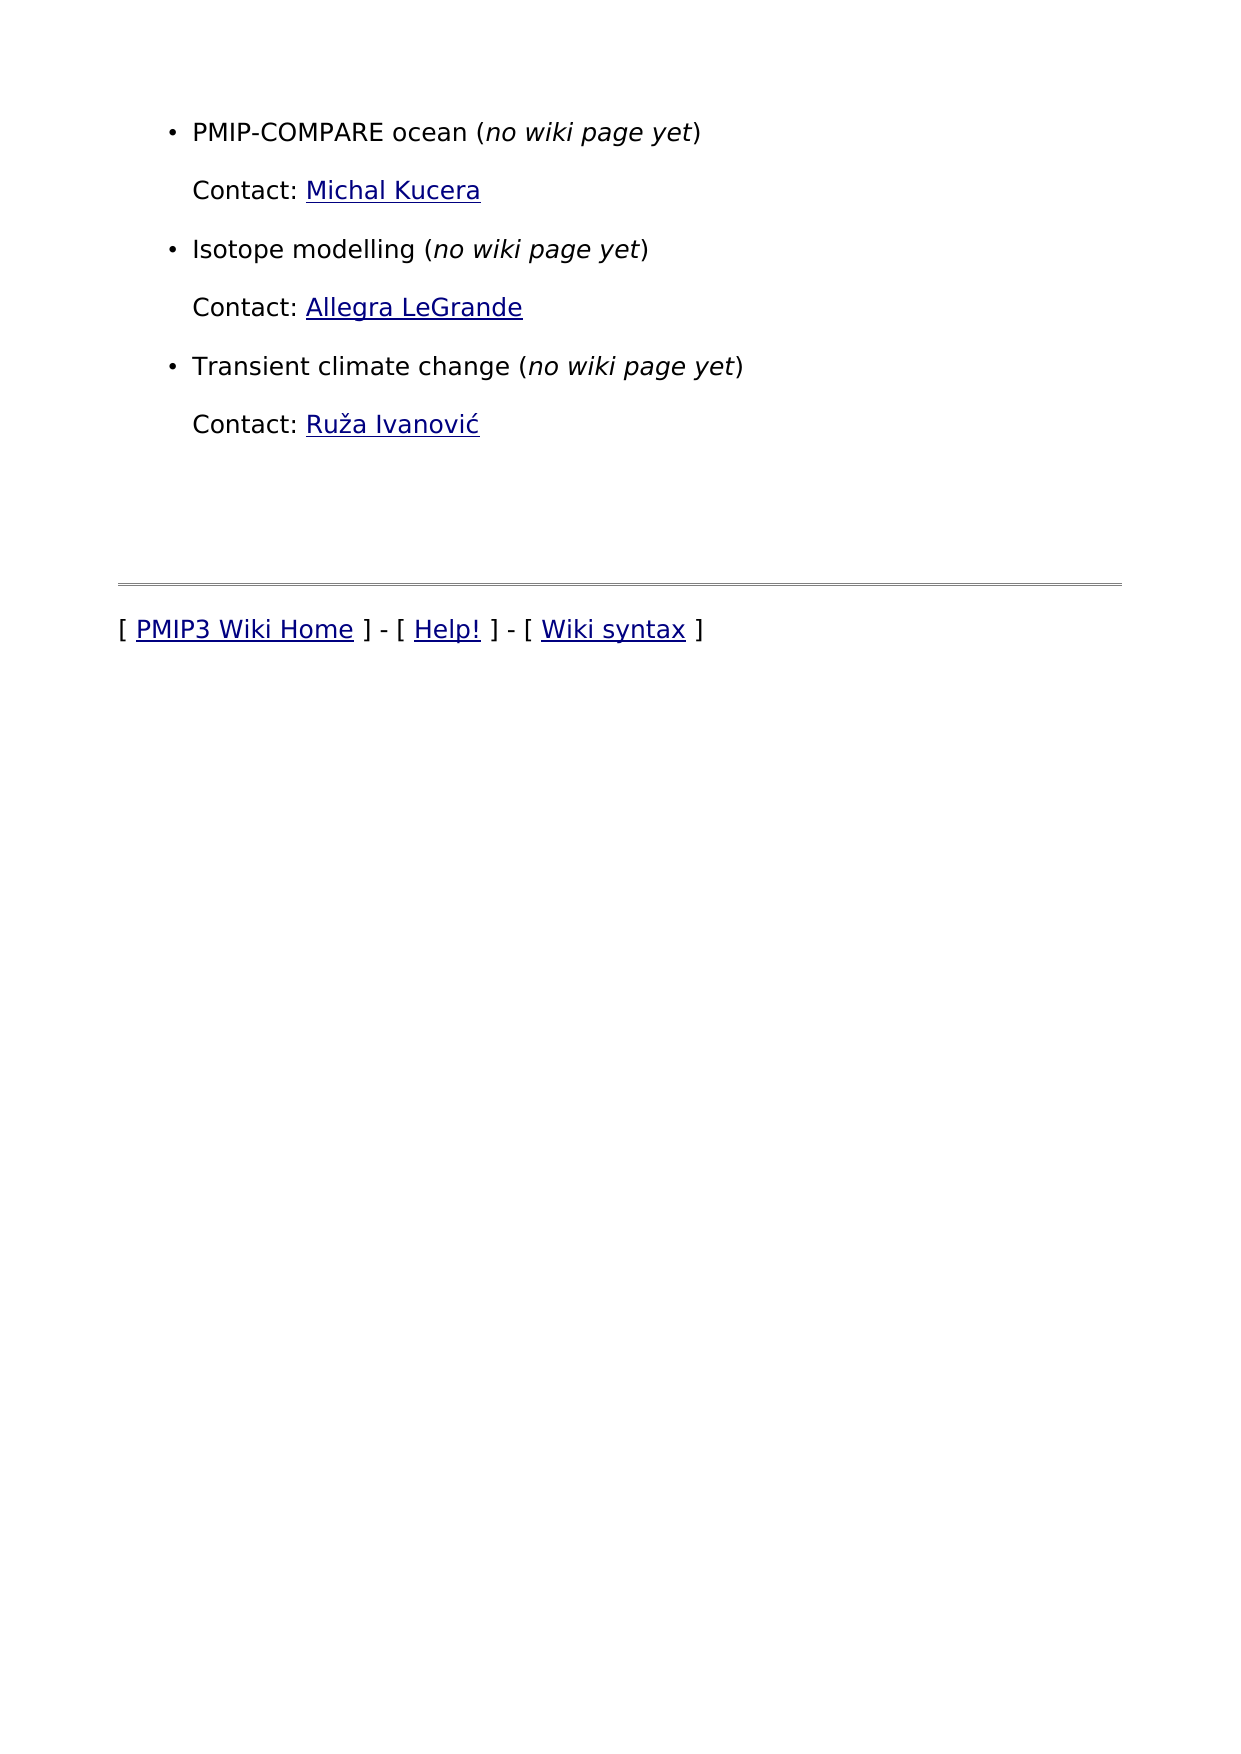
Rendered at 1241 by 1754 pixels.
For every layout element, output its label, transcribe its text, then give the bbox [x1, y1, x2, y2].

list PMIP-COMPARE ocean (no wiki page yet) Contact: Michal Kucera [177, 118, 1122, 206]
list Transient climate change (no wiki page yet) Contact: Ruža Ivanović [177, 352, 1122, 439]
text [ PMIP3 Wiki Home ] - [ Help! ] - [ Wiki syntax ] [118, 615, 1122, 644]
list Isotope modelling (no wiki page yet) Contact: Allegra LeGrande [177, 235, 1122, 323]
